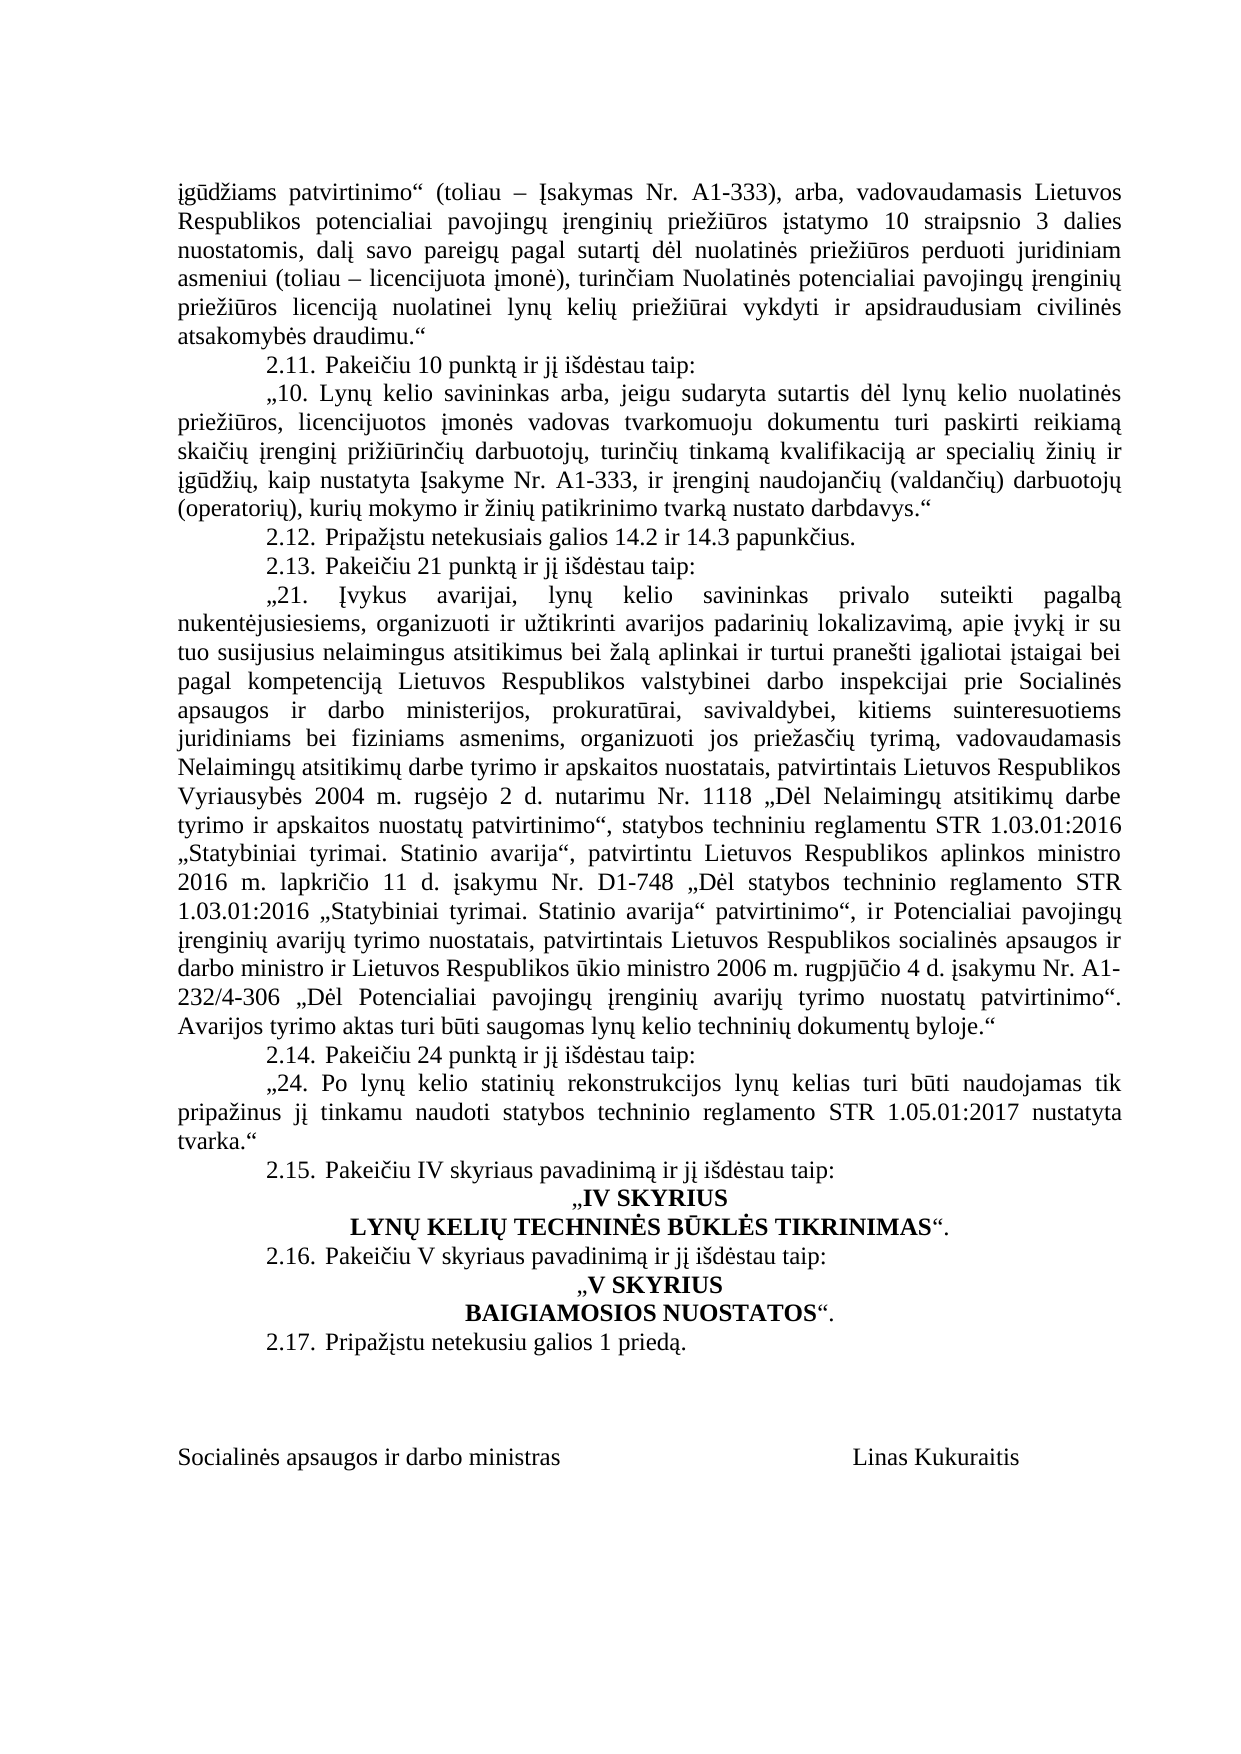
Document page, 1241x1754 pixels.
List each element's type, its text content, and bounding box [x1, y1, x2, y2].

text 2.17. Pripažįstu netekusiu galios 1 priedą. [177, 1327, 1122, 1356]
text 2.12. Pripažįstu netekusiais galios 14.2 ir 14.3 papunkčius. [177, 522, 1122, 551]
text „21. Įvykus avarijai, lynų kelio savininkas privalo suteikti pagalbą nukentėjusiesiems, organizuoti ir užtikrinti avarijos padarinių lokalizavimą, apie įvykį ir su tuo susijusius nelaimingus atsitikimus bei žalą aplinkai ir turtui pranešti įgaliotai įstaigai bei pagal kompetenciją Lietuvos Respublikos valstybinei darbo inspekcijai prie Socialinės apsaugos ir darbo ministerijos, prokuratūrai, savivaldybei, kitiems suinteresuotiems juridiniams bei fiziniams asmenims, organizuoti jos priežasčių tyrimą, vadovaudamasis Nelaimingų atsitikimų darbe tyrimo ir apskaitos nuostatais, patvirtintais Lietuvos Respublikos Vyriausybės 2004 m. rugsėjo 2 d. nutarimu Nr. 1118 „Dėl Nelaimingų atsitikimų darbe tyrimo ir apskaitos nuostatų patvirtinimo“, statybos techniniu reglamentu STR 1.03.01:2016 „Statybiniai tyrimai. Statinio avarija“, patvirtintu Lietuvos Respublikos aplinkos ministro 2016 m. lapkričio 11 d. įsakymu Nr. D1-748 „Dėl statybos techninio reglamento STR 1.03.01:2016 „Statybiniai tyrimai. Statinio avarija“ patvirtinimo“, ir Potencialiai pavojingų įrenginių avarijų tyrimo nuostatais, patvirtintais Lietuvos Respublikos socialinės apsaugos ir darbo ministro ir Lietuvos Respublikos ūkio ministro 2006 m. rugpjūčio 4 d. įsakymu Nr. A1-232/4-306 „Dėl Potencialiai pavojingų įrenginių avarijų tyrimo nuostatų patvirtinimo“. Avarijos tyrimo aktas turi būti saugomas lynų kelio techninių dokumentų byloje.“ [177, 580, 1122, 1040]
text BAIGIAMOSIOS NUOSTATOS“. [177, 1298, 1122, 1327]
text „V SKYRIUS [177, 1270, 1122, 1298]
text 2.15. Pakeičiu IV skyriaus pavadinimą ir jį išdėstau taip: [177, 1155, 1122, 1183]
text „24. Po lynų kelio statinių rekonstrukcijos lynų kelias turi būti naudojamas tik pripažinus jį tinkamu naudoti statybos techninio reglamento STR 1.05.01:2017 nustatyta tvarka.“ [177, 1068, 1122, 1155]
text 2.11. Pakeičiu 10 punktą ir jį išdėstau taip: [177, 350, 1122, 378]
text 2.16. Pakeičiu V skyriaus pavadinimą ir jį išdėstau taip: [177, 1241, 1122, 1270]
text 2.14. Pakeičiu 24 punktą ir jį išdėstau taip: [177, 1040, 1122, 1068]
text LYNŲ KELIŲ TECHNINĖS BŪKLĖS TIKRINIMAS“. [177, 1212, 1122, 1241]
text „IV SKYRIUS [177, 1183, 1122, 1212]
text įgūdžiams patvirtinimo“ (toliau – Įsakymas Nr. A1-333), arba, vadovaudamasis Lietuvos Respublikos potencialiai pavojingų įrenginių priežiūros įstatymo 10 straipsnio 3 dalies nuostatomis, dalį savo pareigų pagal sutartį dėl nuolatinės priežiūros perduoti juridiniam asmeniui (toliau – licencijuota įmonė), turinčiam Nuolatinės potencialiai pavojingų įrenginių priežiūros licenciją nuolatinei lynų kelių priežiūrai vykdyti ir apsidraudusiam civilinės atsakomybės draudimu.“ [177, 177, 1122, 350]
text „10. Lynų kelio savininkas arba, jeigu sudaryta sutartis dėl lynų kelio nuolatinės priežiūros, licencijuotos įmonės vadovas tvarkomuoju dokumentu turi paskirti reikiamą skaičių įrenginį prižiūrinčių darbuotojų, turinčių tinkamą kvalifikaciją ar specialių žinių ir įgūdžių, kaip nustatyta Įsakyme Nr. A1-333, ir įrenginį naudojančių (valdančių) darbuotojų (operatorių), kurių mokymo ir žinių patikrinimo tvarką nustato darbdavys.“ [177, 378, 1122, 522]
text 2.13. Pakeičiu 21 punktą ir jį išdėstau taip: [177, 551, 1122, 580]
text Socialinės apsaugos ir darbo ministras Linas Kukuraitis [177, 1442, 1122, 1471]
